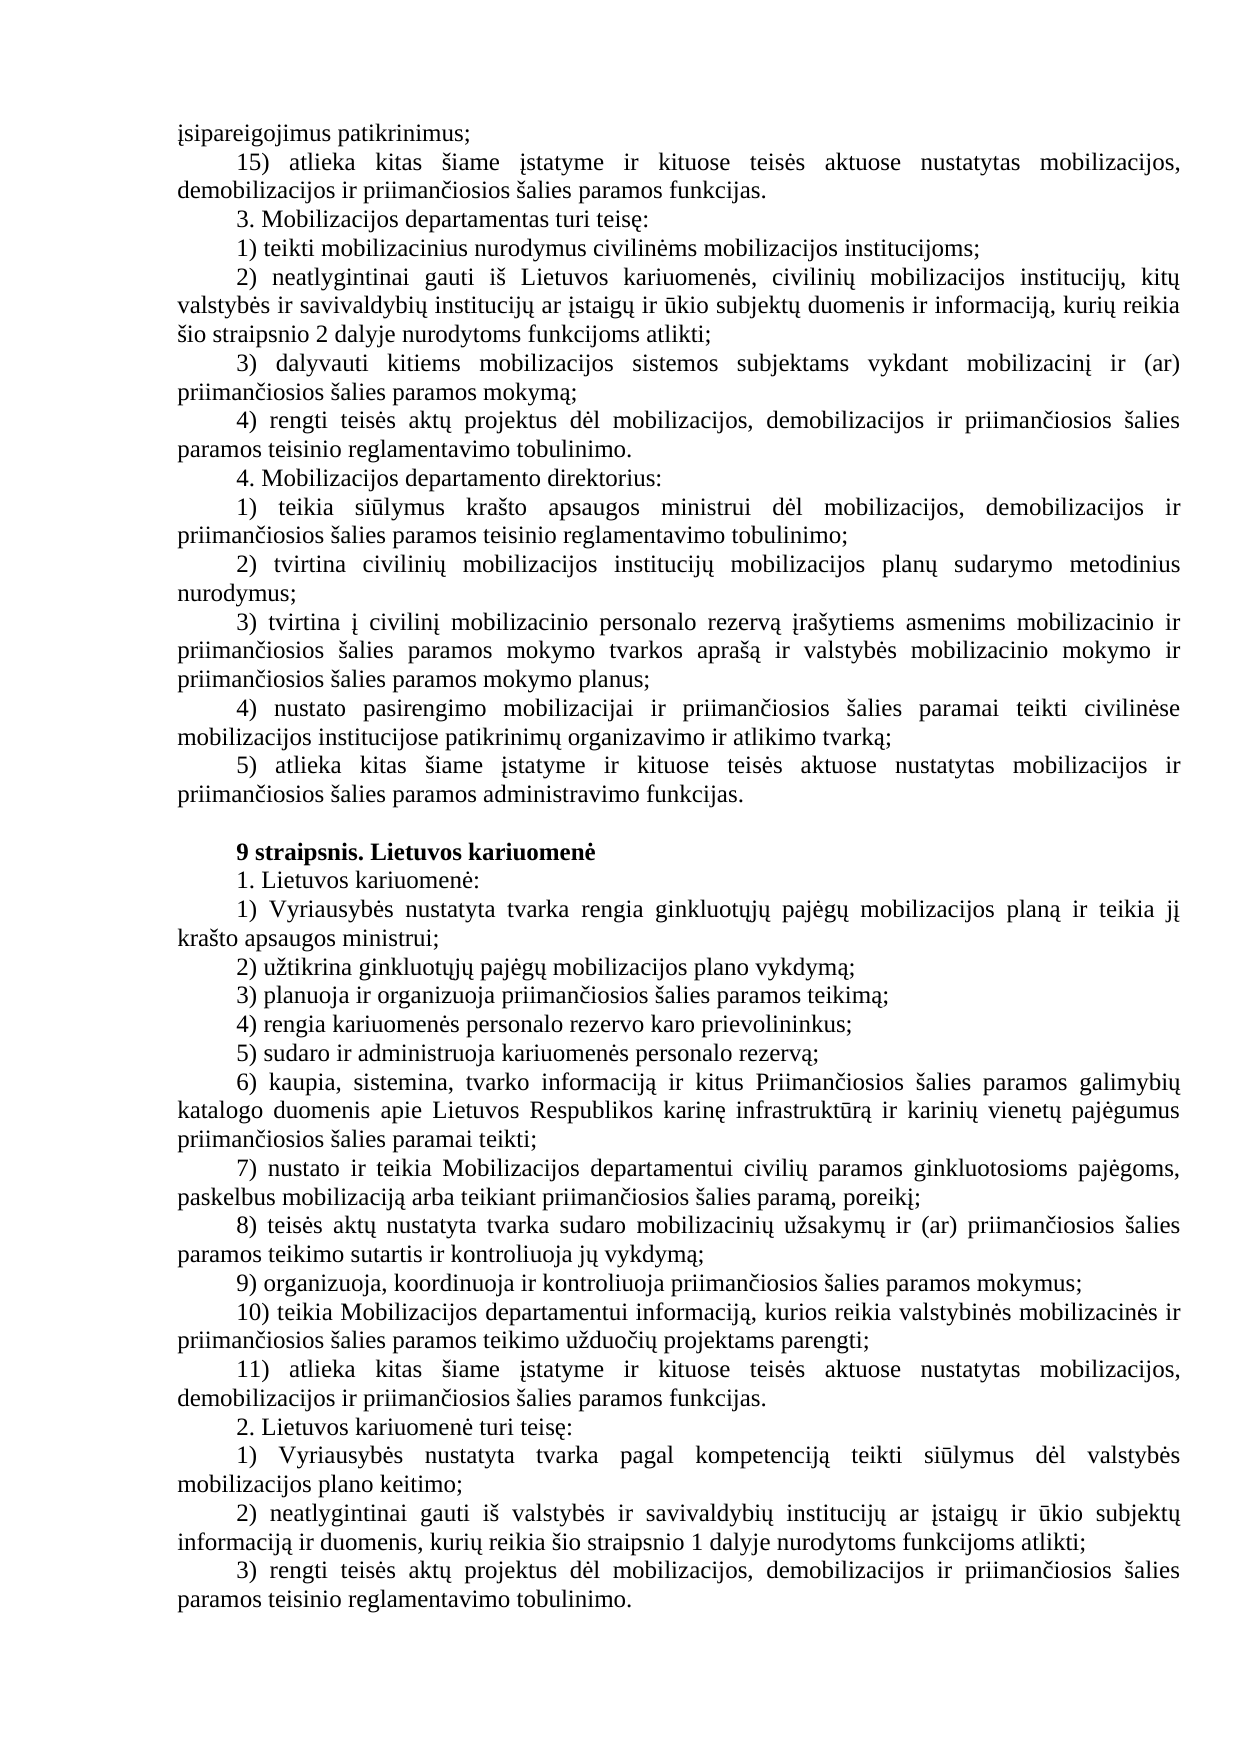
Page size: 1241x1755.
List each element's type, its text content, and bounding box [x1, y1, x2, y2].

text 4) nustato pasirengimo mobilizacijai ir priimančiosios šalies paramai teikti civilinėse mobilizacijos institucijose patikrinimų organizavimo ir atlikimo tvarką; [177, 693, 1181, 751]
text 11) atlieka kitas šiame įstatyme ir kituose teisės aktuose nustatytas mobilizacijos, demobilizacijos ir priimančiosios šalies paramos funkcijas. [177, 1354, 1181, 1412]
text 1) Vyriausybės nustatyta tvarka pagal kompetenciją teikti siūlymus dėl valstybės mobilizacijos plano keitimo; [177, 1441, 1181, 1498]
text 2) neatlygintinai gauti iš valstybės ir savivaldybių institucijų ar įstaigų ir ūkio subjektų informaciją ir duomenis, kurių reikia šio straipsnio 1 dalyje nurodytoms funkcijoms atlikti; [177, 1498, 1181, 1556]
text 1) teikia siūlymus krašto apsaugos ministrui dėl mobilizacijos, demobilizacijos ir priimančiosios šalies paramos teisinio reglamentavimo tobulinimo; [177, 492, 1181, 549]
text 3. Mobilizacijos departamentas turi teisę: [177, 204, 1181, 233]
text 4) rengti teisės aktų projektus dėl mobilizacijos, demobilizacijos ir priimančiosios šalies paramos teisinio reglamentavimo tobulinimo. [177, 406, 1181, 463]
text 10) teikia Mobilizacijos departamentui informaciją, kurios reikia valstybinės mobilizacinės ir priimančiosios šalies paramos teikimo užduočių projektams parengti; [177, 1297, 1181, 1354]
text 2. Lietuvos kariuomenė turi teisę: [177, 1412, 1181, 1441]
text 7) nustato ir teikia Mobilizacijos departamentui civilių paramos ginkluotosioms pajėgoms, paskelbus mobilizaciją arba teikiant priimančiosios šalies paramą, poreikį; [177, 1153, 1181, 1211]
text 3) dalyvauti kitiems mobilizacijos sistemos subjektams vykdant mobilizacinį ir (ar) priimančiosios šalies paramos mokymą; [177, 348, 1181, 406]
text 3) rengti teisės aktų projektus dėl mobilizacijos, demobilizacijos ir priimančiosios šalies paramos teisinio reglamentavimo tobulinimo. [177, 1556, 1181, 1613]
text 3) planuoja ir organizuoja priimančiosios šalies paramos teikimą; [177, 981, 1181, 1009]
text 1) Vyriausybės nustatyta tvarka rengia ginkluotųjų pajėgų mobilizacijos planą ir teikia jį krašto apsaugos ministrui; [177, 894, 1181, 952]
text 9) organizuoja, koordinuoja ir kontroliuoja priimančiosios šalies paramos mokymus; [177, 1268, 1181, 1297]
text 3) tvirtina į civilinį mobilizacinio personalo rezervą įrašytiems asmenims mobilizacinio ir priimančiosios šalies paramos mokymo tvarkos aprašą ir valstybės mobilizacinio mokymo ir priimančiosios šalies paramos mokymo planus; [177, 607, 1181, 693]
text 2) tvirtina civilinių mobilizacijos institucijų mobilizacijos planų sudarymo metodinius nurodymus; [177, 549, 1181, 607]
text 15) atlieka kitas šiame įstatyme ir kituose teisės aktuose nustatytas mobilizacijos, demobilizacijos ir priimančiosios šalies paramos funkcijas. [177, 147, 1181, 204]
text 1. Lietuvos kariuomenė: [177, 866, 1181, 894]
text 6) kaupia, sistemina, tvarko informaciją ir kitus Priimančiosios šalies paramos galimybių katalogo duomenis apie Lietuvos Respublikos karinę infrastruktūrą ir karinių vienetų pajėgumus priimančiosios šalies paramai teikti; [177, 1067, 1181, 1153]
text 4. Mobilizacijos departamento direktorius: [177, 463, 1181, 492]
text 2) užtikrina ginkluotųjų pajėgų mobilizacijos plano vykdymą; [177, 952, 1181, 981]
text 8) teisės aktų nustatyta tvarka sudaro mobilizacinių užsakymų ir (ar) priimančiosios šalies paramos teikimo sutartis ir kontroliuoja jų vykdymą; [177, 1211, 1181, 1268]
text 5) atlieka kitas šiame įstatyme ir kituose teisės aktuose nustatytas mobilizacijos ir priimančiosios šalies paramos administravimo funkcijas. [177, 751, 1181, 808]
text 1) teikti mobilizacinius nurodymus civilinėms mobilizacijos institucijoms; [177, 233, 1181, 262]
text 2) neatlygintinai gauti iš Lietuvos kariuomenės, civilinių mobilizacijos institucijų, kitų valstybės ir savivaldybių institucijų ar įstaigų ir ūkio subjektų duomenis ir informaciją, kurių reikia šio straipsnio 2 dalyje nurodytoms funkcijoms atlikti; [177, 262, 1181, 348]
text 5) sudaro ir administruoja kariuomenės personalo rezervą; [177, 1038, 1181, 1067]
text 9 straipsnis. Lietuvos kariuomenė [177, 837, 1181, 866]
text 4) rengia kariuomenės personalo rezervo karo prievolininkus; [177, 1009, 1181, 1038]
text įsipareigojimus patikrinimus; [177, 118, 1181, 147]
